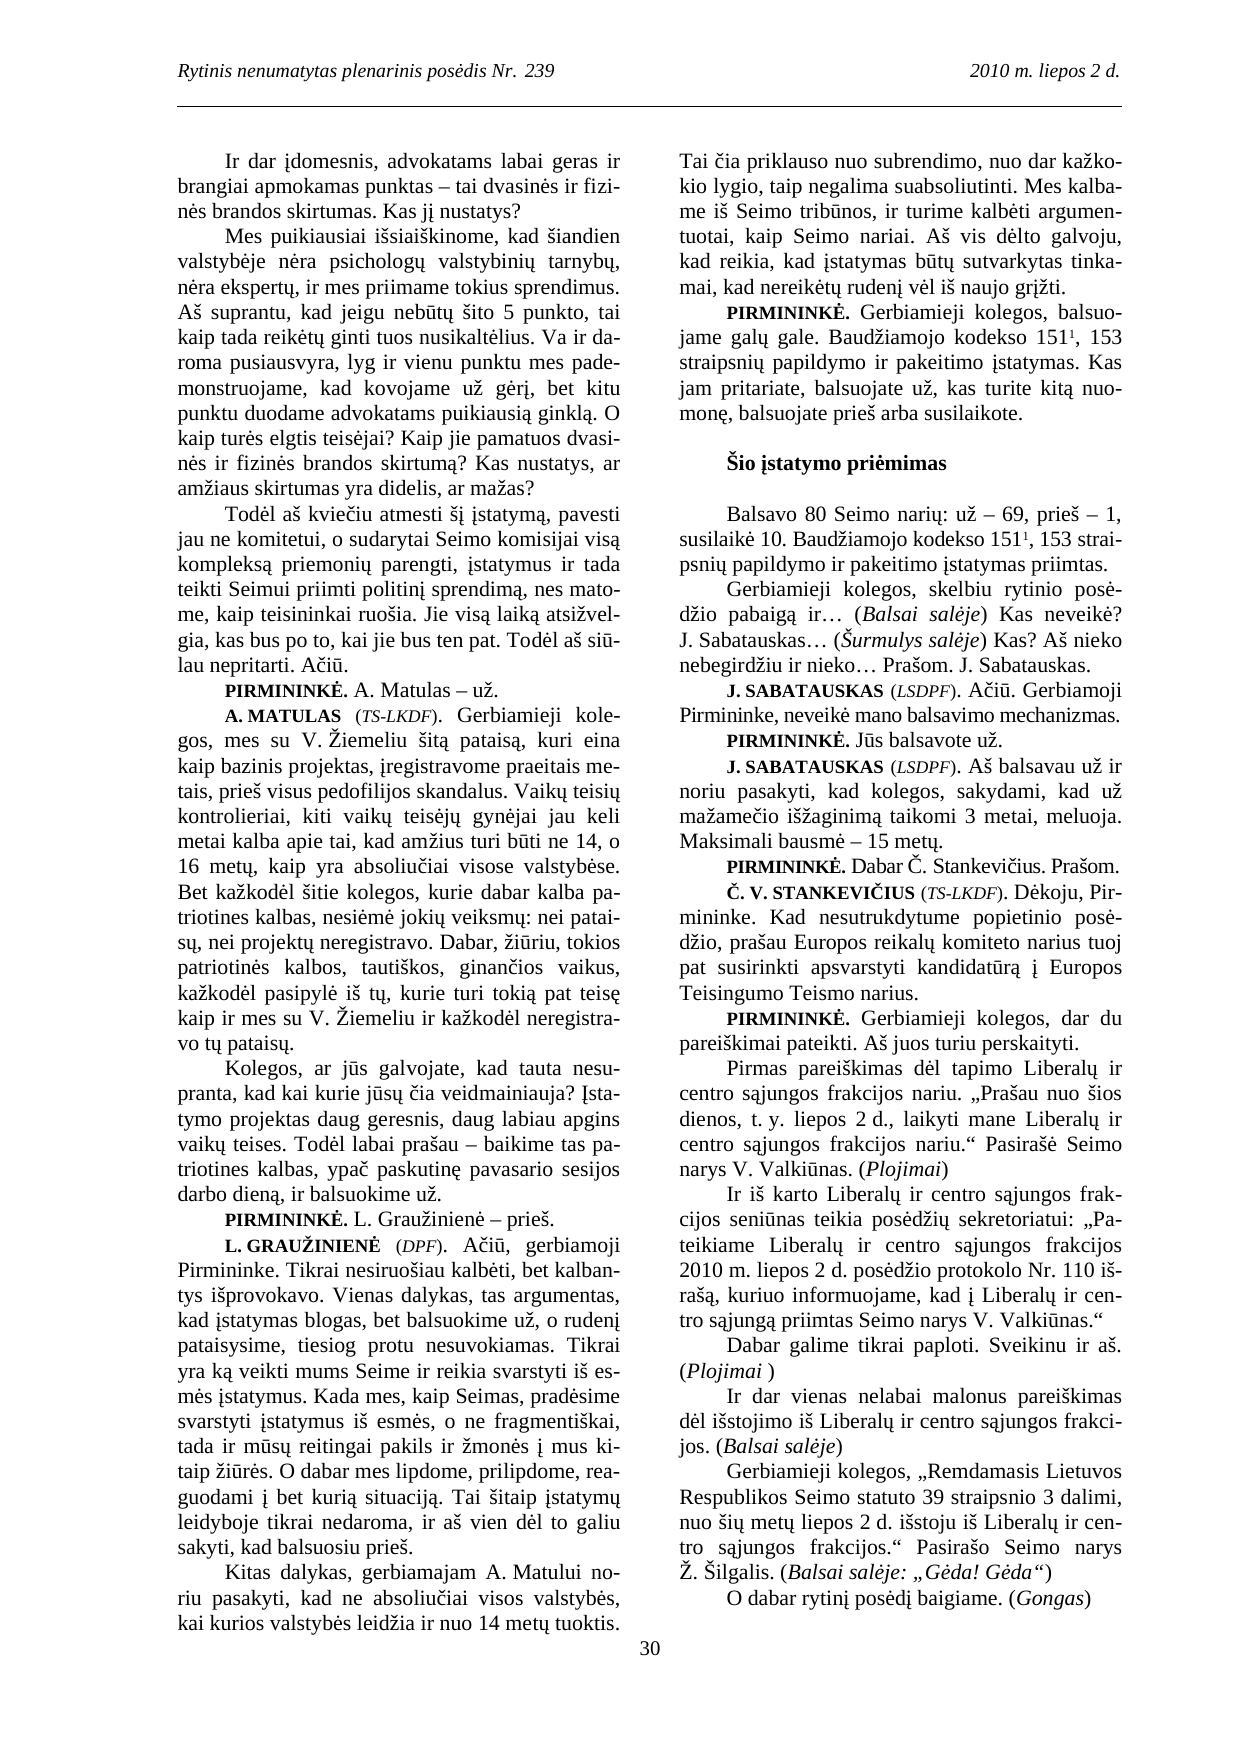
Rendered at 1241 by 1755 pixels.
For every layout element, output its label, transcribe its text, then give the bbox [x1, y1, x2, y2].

text PIRMININKĖ. Ger­bia­mie­ji ko­le­gos, bal­suo­ja­me ga­lų ga­le. Bau­džia­mo­jo ko­dek­so 1511, 153 straips­nių pa­pil­dy­mo ir pa­kei­ti­mo įsta­ty­mas. Kas jam pri­ta­ria­te, bal­suo­ja­te už, kas tu­ri­te ki­tą nuo­mo­nę, bal­suo­ja­te prieš ar­ba su­si­lai­ko­te. [679, 299, 1122, 425]
text Šio įsta­ty­mo pri­ėmi­mas [679, 450, 1122, 475]
text Ir dar įdo­mes­nis, ad­vo­ka­tams la­bai ge­ras ir bran­giai ap­mo­ka­mas punk­tas – tai dva­si­nės ir fi­zi­nės bran­dos skir­tu­mas. Kas jį nu­sta­tys? [177, 148, 620, 223]
text Da­bar ga­li­me tik­rai pa­plo­ti. Svei­ki­nu ir aš. (Plo­ji­mai ) [679, 1332, 1122, 1383]
text PIRMININKĖ. A. Ma­tu­las – už. [177, 677, 620, 702]
text To­dėl aš kvie­čiu at­mes­ti šį įsta­ty­mą, pa­ves­ti jau ne ko­mi­te­tui, o su­da­ry­tai Sei­mo ko­mi­si­jai vi­są kom­plek­są prie­mo­nių pa­reng­ti, įsta­ty­mus ir ta­da teik­ti Sei­mui pri­im­ti po­li­ti­nį spren­di­mą, nes ma­to­me, kaip tei­si­nin­kai ruo­šia. Jie vi­są lai­ką at­si­žvel­gia, kas bus po to, kai jie bus ten pat. To­dėl aš siū­lau ne­pri­tar­ti. Ačiū. [177, 501, 620, 677]
text PIRMININKĖ. Ger­bia­mie­ji ko­le­gos, dar du pa­reiš­ki­mai pa­teik­ti. Aš juos tu­riu per­skai­ty­ti. [679, 1005, 1122, 1055]
text Ki­tas da­ly­kas, ger­bia­ma­jam A. Ma­tu­lui no­riu pa­sa­ky­ti, kad ne ab­so­liu­čiai vi­so­s vals­ty­bė­s, kai ku­rios vals­ty­bės lei­džia ir nuo 14 me­tų tuok­tis. [177, 1559, 620, 1635]
text Bal­sa­vo 80 Sei­mo na­rių: už – 69, prieš – 1, su­si­lai­kė 10. Bau­džia­mo­jo ko­dek­so 1511, 153 strai­ps­nių pa­pil­dy­mo ir pa­kei­ti­mo įsta­ty­mas pri­im­tas. [679, 501, 1122, 576]
text Tai čia pri­klau­so nuo su­bren­di­mo, nuo dar kaž­ko­kio ly­gio, taip ne­ga­li­ma su­ab­so­liu­tin­ti. Mes kal­ba­me iš Sei­mo tri­bū­nos, ir tu­ri­me kal­bė­ti ar­gu­men­tuo­tai, kaip Sei­mo na­riai. Aš vis dėl­to gal­vo­ju, kad rei­kia, kad įsta­ty­mas bū­tų su­tvar­ky­tas tin­ka­mai, kad ne­rei­kė­tų ru­de­nį vėl iš nau­jo grįž­ti. [679, 148, 1122, 299]
text L. GRAUŽINIENĖ (DPF). Ačiū, ger­bia­mo­ji Pir­mi­nin­ke. Tik­rai ne­si­ruo­šiau kal­bė­ti, bet kal­ban­tys iš­pro­vo­ka­vo. Vie­nas da­ly­kas, tas ar­gu­men­tas, kad įsta­ty­mas blo­gas, bet bal­suo­ki­me už, o ru­de­nį pa­tai­sy­si­me, tie­siog pro­tu ne­su­vo­kia­mas. Tik­rai yra ką veik­ti mums Sei­me ir rei­kia svars­ty­ti iš es­mės įsta­ty­mus. Ka­da mes, kaip Sei­mas, pra­dė­si­me svars­ty­ti įsta­ty­mus iš es­mės, o ne frag­men­tiš­kai, ta­da ir mū­sų rei­tin­gai pa­kils ir žmo­nės į mus ki­taip žiū­rės. O da­bar mes lip­do­me, pri­lip­do­me, re­a­guo­da­mi į bet ku­rią si­tu­a­ci­ją. Tai ši­taip įsta­ty­mų lei­dy­bo­je tik­rai ne­da­ro­ma, ir aš vien dėl to ga­liu sa­ky­ti, kad bal­suo­siu prieš. [177, 1232, 620, 1559]
text J. SABATAUSKAS (LSDPF). Aš bal­sa­vau už ir no­riu pa­sa­ky­ti, kad ko­le­gos, sa­ky­da­mi, kad už ma­ža­me­čio iš­ža­gi­ni­mą tai­ko­mi 3 me­tai, me­luo­ja. Mak­si­ma­li baus­mė – 15 me­tų. [679, 753, 1122, 853]
text J. SABATAUSKAS (LSDPF). Ačiū. Ger­bia­mo­ji Pir­mi­nin­ke, ne­vei­kė ma­no bal­sa­vi­mo me­cha­niz­mas. [679, 677, 1122, 727]
text Mes pui­kiau­siai iš­si­aiš­ki­no­me, kad šian­dien vals­ty­bė­je nė­ra psi­cho­lo­gų vals­ty­bi­nių tar­ny­bų, nė­ra eks­per­tų, ir mes pri­ima­me to­kius spren­di­mus. Aš su­pran­tu, kad jei­gu ne­bū­tų ši­to 5 punk­to, tai kaip ta­da rei­kė­tų gin­ti tuos nu­si­kal­tė­lius. Va ir da­ro­ma pu­siau­svy­ra, lyg ir vie­nu punk­tu mes pa­de­monst­ruo­ja­me, kad ko­vo­ja­me už gė­rį, bet ki­tu punk­tu duo­da­me ad­vo­ka­tams pui­kiau­sią gin­klą. O kaip tu­rės elg­tis tei­sė­jai? Kaip jie pa­ma­tuos dva­si­nės ir fi­zi­nės bran­dos skir­tu­mą? Kas nu­sta­tys, ar am­žiaus skir­tu­mas yra di­de­lis, ar ma­žas? [177, 223, 620, 501]
text Ger­bia­mie­ji ko­le­gos, skel­biu ry­ti­nio po­sė­džio pa­bai­gą ir… (Bal­sai sa­lė­je) Kas ne­vei­kė? J. Sa­ba­taus­kas… (Šur­mu­lys sa­lė­je) Kas? Aš nie­ko ne­be­gir­džiu ir nie­ko… Pra­šom. J. Sa­ba­taus­kas. [679, 576, 1122, 677]
text Ko­le­gos, ar jūs gal­vo­ja­te, kad tau­ta ne­su­pran­ta, kad kai ku­rie jū­sų čia veid­mai­niau­ja? Įsta­ty­mo pro­jek­tas daug ge­res­nis, daug la­biau ap­gins vai­kų tei­ses. To­dėl la­bai pra­šau – bai­ki­me tas pa­trio­ti­nes kal­bas, ypač pas­ku­ti­nę pa­va­sa­rio se­si­jos dar­bo die­ną, ir bal­suo­ki­me už. [177, 1055, 620, 1206]
text Ir dar vie­nas ne­la­bai ma­lo­nus pa­reiš­ki­mas dėl iš­sto­ji­mo iš Li­be­ra­lų ir cen­tro są­jun­gos frak­ci­jos. (Bal­sai sa­lė­je) [679, 1383, 1122, 1458]
text PIRMININKĖ. Jūs bal­sa­vo­te už. [679, 727, 1122, 753]
text Pir­mas pa­reiš­ki­mas dėl ta­pi­mo Li­be­ra­lų ir cen­tro są­jun­gos frak­ci­jos na­riu. „Pra­šau nuo šios die­nos, t. y. lie­pos 2 d., lai­ky­ti ma­ne Li­be­ra­lų ir cen­tro są­jun­gos frak­ci­jos na­riu.“ Pa­si­ra­šė Sei­mo na­rys V. Val­kiū­nas. (Plo­ji­mai) [679, 1055, 1122, 1181]
text PIRMININKĖ. L. Grau­ži­nie­nė – prieš. [177, 1206, 620, 1232]
text Ir iš kar­to Li­be­ra­lų ir cen­tro są­jun­gos frak­cijos se­niū­nas tei­kia po­sė­džių sek­re­to­ria­tui: „Pa­tei­kia­me Li­be­ra­lų ir cen­tro są­jun­gos frak­ci­jos 2010 m. lie­pos 2 d. po­sė­džio pro­to­ko­lo Nr. 110 iš­ra­šą, ku­riuo in­for­muo­ja­me, kad į Li­be­ra­lų ir cen­tro są­jun­gą pri­im­tas Sei­mo na­rys V. Val­kiū­nas.“ [679, 1181, 1122, 1332]
text A. MATULAS (TS-LKDF). Ger­bia­mie­ji ko­le­gos, mes su V. Žie­me­liu ši­tą pa­tai­są, ku­ri ei­na kaip ba­zi­nis pro­jek­tas, įre­gist­ra­vo­me pra­ei­tais me­tais, prieš vi­sus pe­do­fi­li­jos skan­da­lus. Vai­kų tei­sių kon­tro­lie­riai, ki­ti vai­kų tei­sė­jų gy­nė­jai jau ke­li me­tai kal­ba apie tai, kad am­žius tu­ri bū­ti ne 14, o 16 me­tų, kaip yra ab­so­liu­čiai vi­so­se vals­ty­bė­se. Bet kaž­ko­dėl ši­tie ko­le­gos, ku­rie da­bar kal­ba pa­trio­ti­nes kal­bas, ne­si­ė­mė jo­kių veiks­mų: nei pa­tai­sų, nei pro­jek­tų ne­re­gist­ra­vo. Da­bar, žiū­riu, to­kios pa­trio­ti­nės kal­bos, tau­tiš­kos, gi­nan­čios vai­kus, kaž­ko­dėl pa­si­py­lė iš tų, ku­rie tu­ri to­kią pat tei­sę kaip ir mes su V. Žie­me­liu ir kaž­ko­dėl ne­re­gist­ra­vo tų pa­tai­sų. [177, 702, 620, 1055]
text Ger­bia­mie­ji ko­le­gos, „Rem­da­ma­sis Lie­tu­vos Res­pub­li­kos Sei­mo sta­tu­to 39 straips­nio 3 da­li­mi, nuo šių me­tų lie­pos 2 d. iš­sto­ju iš Li­be­ra­lų ir cen­tro są­jun­gos frak­ci­jos.“ Pa­si­ra­šo Sei­mo na­rys Ž. Šil­ga­lis. (Bal­sai sa­lė­je: „Gė­da! Gė­da“) [679, 1458, 1122, 1584]
text PIRMININKĖ. Da­bar Č. Stan­ke­vi­čius. Pra­šom. [679, 853, 1122, 879]
text Č. V. STANKEVIČIUS (TS-LKDF). Dė­ko­ju, Pir­mi­nin­ke. Kad ne­su­truk­dy­tu­me po­pie­ti­nio po­sė­džio, pra­šau Eu­ro­pos rei­ka­lų ko­mi­te­to na­rius tuoj pat su­si­rink­ti ap­svars­ty­ti kan­di­da­tū­rą į Eu­ro­pos Tei­sin­gu­mo Teis­mo na­rius. [679, 879, 1122, 1005]
text O da­bar ry­ti­nį po­sė­dį bai­gia­me. (Gon­gas) [679, 1584, 1122, 1610]
